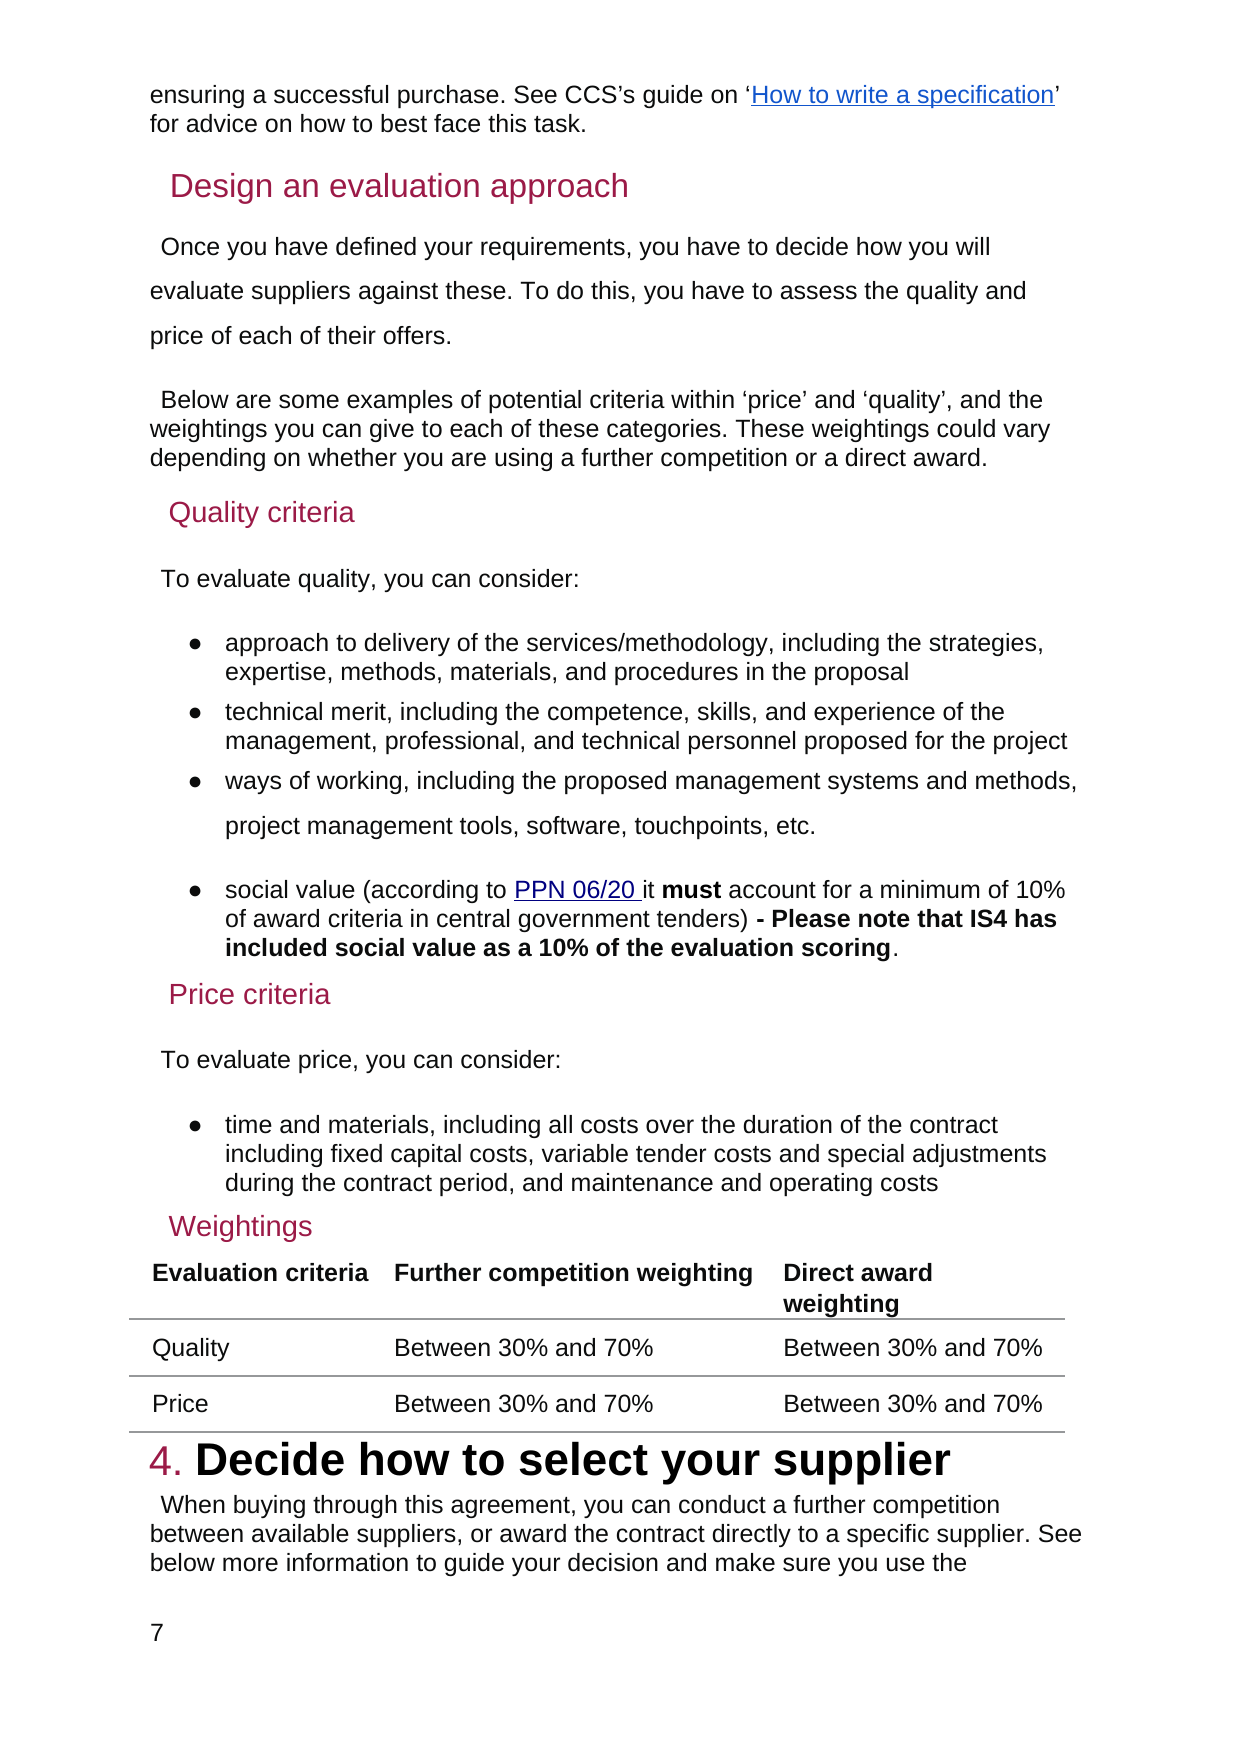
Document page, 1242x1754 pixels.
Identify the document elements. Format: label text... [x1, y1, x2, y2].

text Once you have defined your requirements, you have to decide how you will evaluate suppliers against these. To do this, you have to assess the quality and price of each of their offers. [149, 231, 1088, 350]
text When buying through this agreement, you can conduct a further competition between available suppliers, or award the contract directly to a specific supplier. See below more information to guide your decision and make sure you use the [149, 1490, 1088, 1576]
subtitle Price criteria [149, 977, 1089, 1011]
text ensuring a successful purchase. See CCS’s guide on ‘How to write a specification’ for advice on how to best face this task. [149, 80, 1088, 138]
list approach to delivery of the services/methodology, including the strategies, expertise, methods, materials, and procedures in the proposal [187, 628, 1088, 686]
table_header Evaluation criteria [129, 1259, 383, 1318]
list social value (according to PPN 06/20 it must account for a minimum of 10% of award criteria in central government tenders) - Please note that IS4 has included social value as a 10% of the evaluation scoring. [187, 875, 1088, 961]
subtitle Quality criteria [149, 495, 1089, 529]
table_cell Between 30% and 70% [383, 1320, 772, 1374]
table_cell Between 30% and 70% [772, 1320, 1064, 1374]
subtitle Weightings [149, 1209, 1089, 1243]
subtitle Decide how to select your supplier [148, 1433, 1089, 1486]
table_cell Price [129, 1377, 383, 1431]
table_header Direct award weighting [772, 1259, 1064, 1318]
list ways of working, including the proposed management systems and methods, project management tools, software, touchpoints, etc. [187, 766, 1088, 840]
subtitle Design an evaluation approach [149, 166, 1089, 204]
table_cell Between 30% and 70% [383, 1377, 772, 1431]
table_cell Between 30% and 70% [772, 1377, 1064, 1431]
text Below are some examples of potential criteria within ‘price’ and ‘quality’, and the weightings you can give to each of these categories. These weightings could vary depending on whether you are using a further competition or a direct award. [149, 385, 1088, 471]
text To evaluate quality, you can consider: [149, 564, 1088, 592]
text ● time and materials, including all costs over the duration of the contract including fixed capital costs, variable tender costs and special adjustments during the contract period, and maintenance and operating costs [187, 1110, 1088, 1196]
table_cell Quality [129, 1320, 383, 1374]
text To evaluate price, you can consider: [149, 1045, 1088, 1074]
list technical merit, including the competence, skills, and experience of the management, professional, and technical personnel proposed for the project [187, 697, 1088, 755]
table_header Further competition weighting [383, 1259, 772, 1318]
